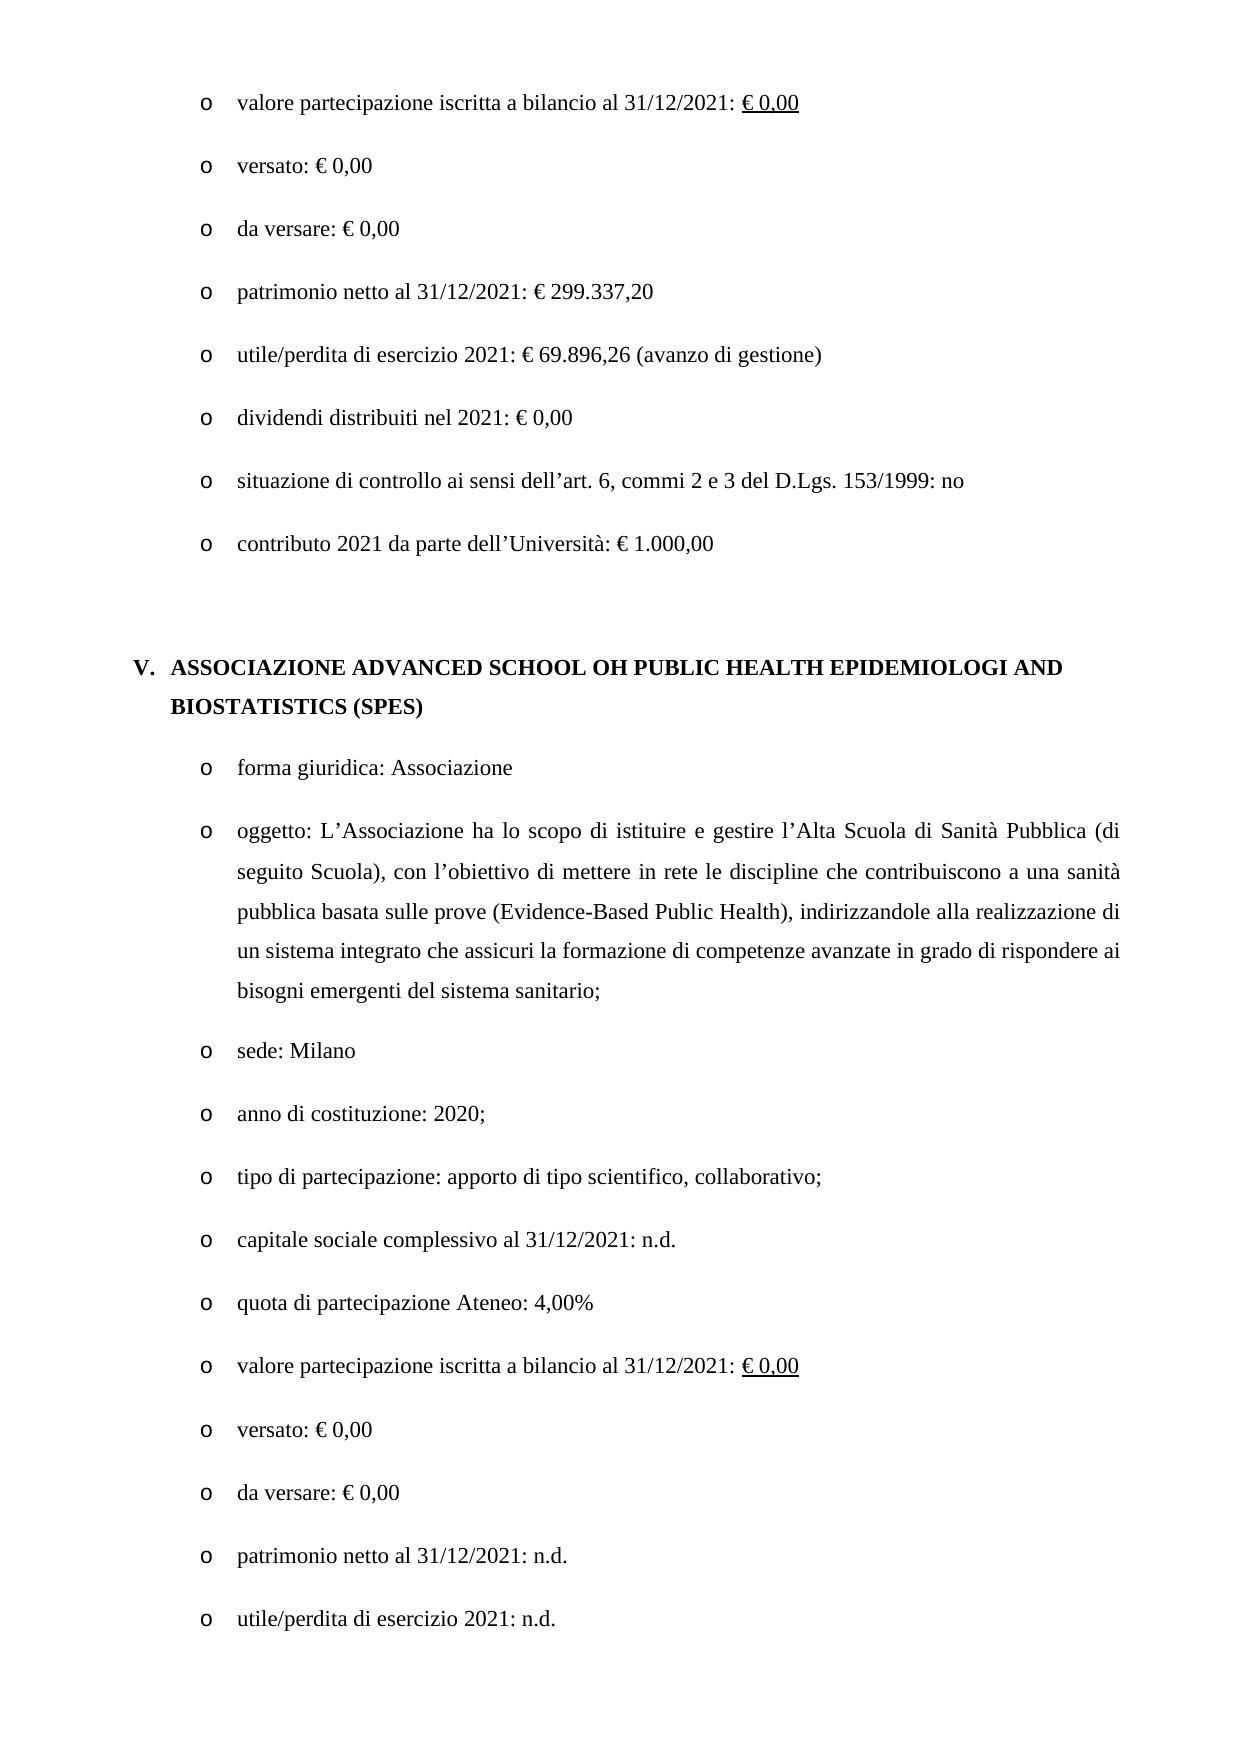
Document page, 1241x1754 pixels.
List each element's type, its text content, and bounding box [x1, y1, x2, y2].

list capitale sociale complessivo al 31/12/2021: n.d. [199, 1226, 1122, 1254]
list forma giuridica: Associazione [199, 754, 1122, 782]
list versato: € 0,00 [199, 1416, 1122, 1444]
list da versare: € 0,00 [199, 1479, 1122, 1507]
list patrimonio netto al 31/12/2021: n.d. [199, 1542, 1122, 1570]
list versato: € 0,00 [199, 152, 1122, 180]
list valore partecipazione iscritta a bilancio al 31/12/2021: € 0,00 [199, 89, 1122, 117]
list ASSOCIAZIONE ADVANCED SCHOOL OH PUBLIC HEALTH EPIDEMIOLOGI AND BIOSTATISTICS (SPES) [133, 654, 1122, 720]
list situazione di controllo ai sensi dell’art. 6, commi 2 e 3 del D.Lgs. 153/1999: no [199, 467, 1122, 496]
list oggetto: L’Associazione ha lo scopo di istituire e gestire l’Alta Scuola di Sanità Pubblica (di seguito Scuola), con l’obiettivo di mettere in rete le discipline che contribuiscono a una sanità pubblica basata sulle prove (Evidence-Based Public Health), indirizzandole alla realizzazione di un sistema integrato che assicuri la formazione di competenze avanzate in grado di rispondere ai bisogni emergenti del sistema sanitario; [199, 817, 1122, 1003]
list anno di costituzione: 2020; [199, 1100, 1122, 1128]
list valore partecipazione iscritta a bilancio al 31/12/2021: € 0,00 [199, 1353, 1122, 1381]
list utile/perdita di esercizio 2021: n.d. [199, 1605, 1122, 1633]
list dividendi distribuiti nel 2021: € 0,00 [199, 404, 1122, 432]
list tipo di partecipazione: apporto di tipo scientifico, collaborativo; [199, 1163, 1122, 1191]
list da versare: € 0,00 [199, 215, 1122, 243]
list sede: Milano [199, 1037, 1122, 1065]
list patrimonio netto al 31/12/2021: € 299.337,20 [199, 278, 1122, 306]
list quota di partecipazione Ateneo: 4,00% [199, 1289, 1122, 1318]
list utile/perdita di esercizio 2021: € 69.896,26 (avanzo di gestione) [199, 341, 1122, 369]
list contributo 2021 da parte dell’Università: € 1.000,00 [199, 531, 1122, 559]
